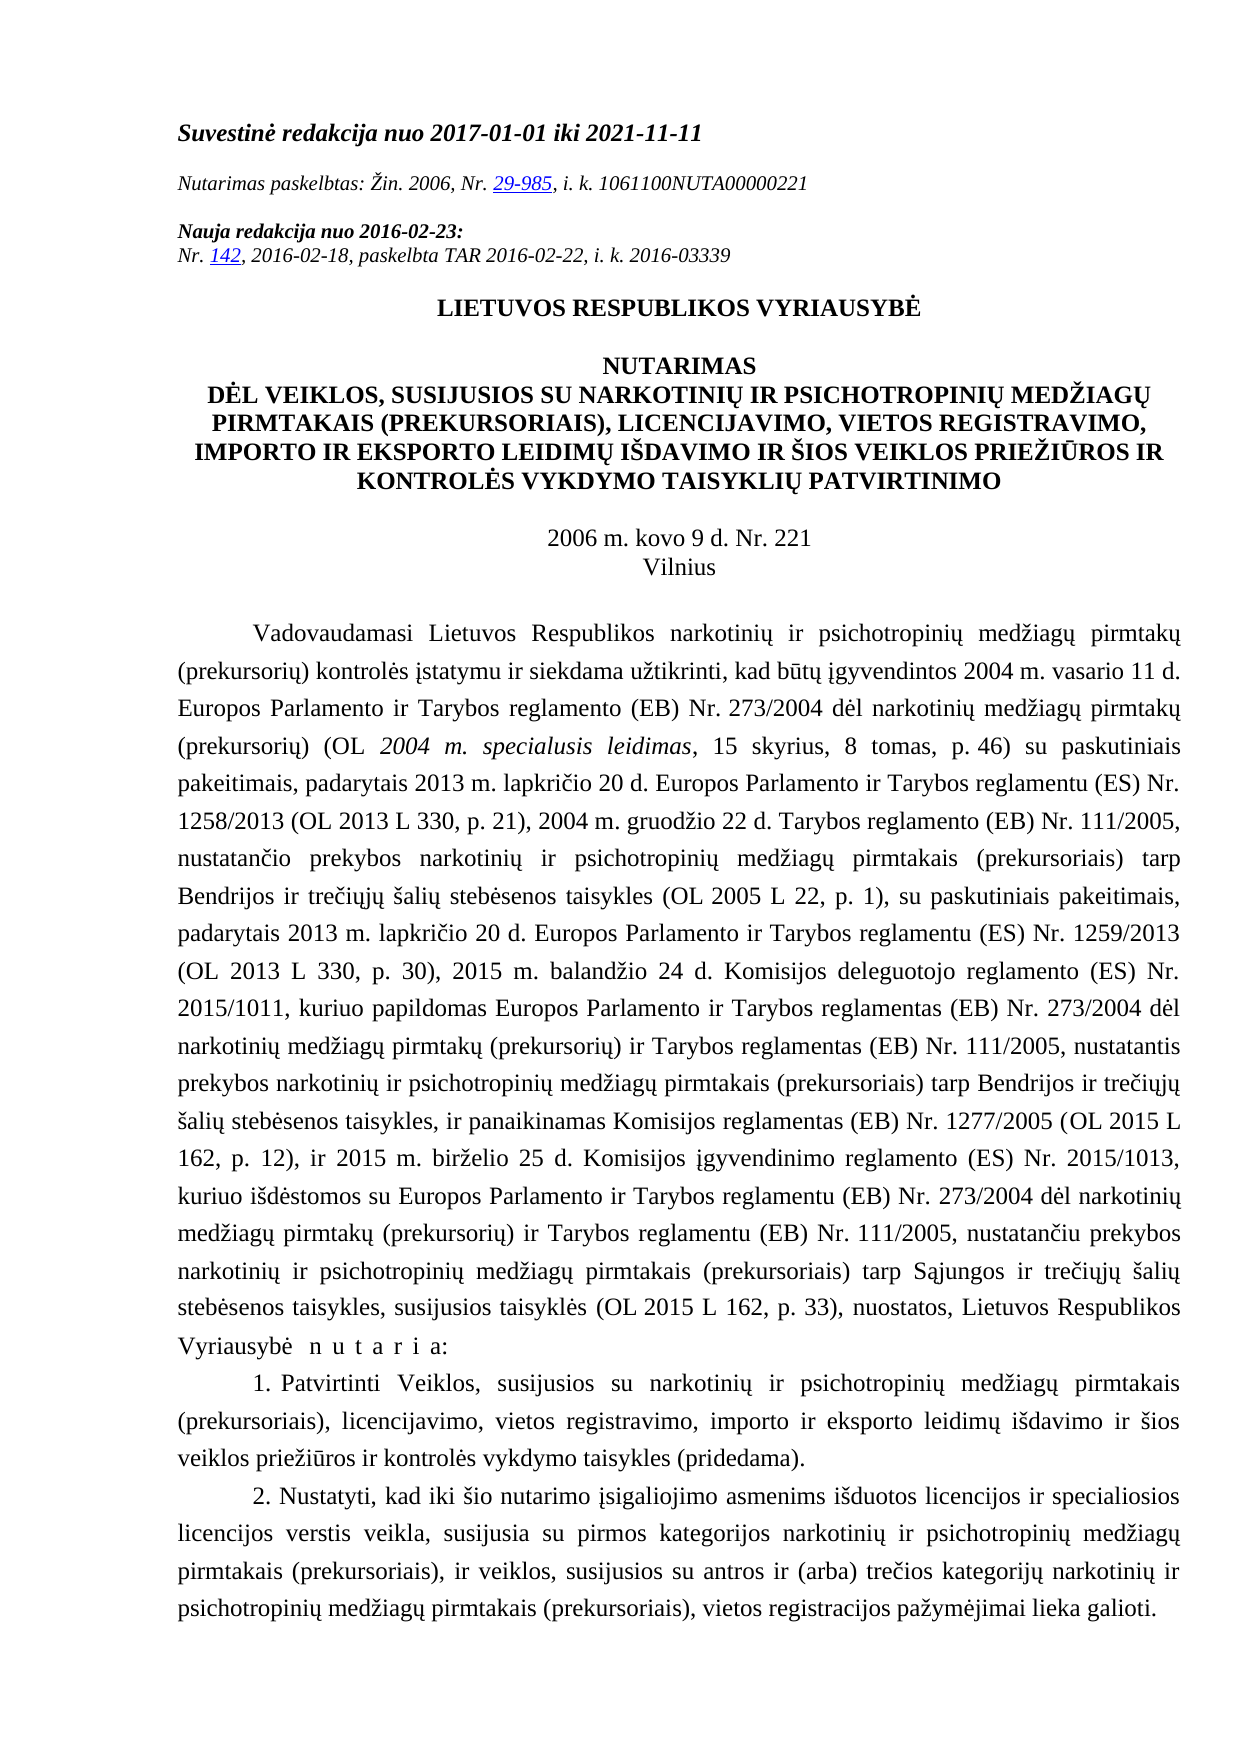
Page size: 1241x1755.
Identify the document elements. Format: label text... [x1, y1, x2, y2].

text Suvestinė redakcija nuo 2017-01-01 iki 2021-11-11 [177, 118, 1181, 147]
text Nr. 142, 2016-02-18, paskelbta TAR 2016-02-22, i. k. 2016-03339 [177, 243, 1181, 267]
text Vadovaudamasi Lietuvos Respublikos narkotinių ir psichotropinių medžiagų pirmtakų (prekursorių) kontrolės įstatymu ir siekdama užtikrinti, kad būtų įgyvendintos 2004 m. vasario 11 d. Europos Parlamento ir Tarybos reglamento (EB) Nr. 273/2004 dėl narkotinių medžiagų pirmtakų (prekursorių) (OL 2004 m. specialusis leidimas, 15 skyrius, 8 tomas, p. 46) su paskutiniais pakeitimais, padarytais 2013 m. lapkričio 20 d. Europos Parlamento ir Tarybos reglamentu (ES) Nr. 1258/2013 (OL 2013 L 330, p. 21), 2004 m. gruodžio 22 d. Tarybos reglamento (EB) Nr. 111/2005, nustatančio prekybos narkotinių ir psichotropinių medžiagų pirmtakais (prekursoriais) tarp Bendrijos ir trečiųjų šalių stebėsenos taisykles (OL 2005 L 22, p. 1), su paskutiniais pakeitimais, padarytais 2013 m. lapkričio 20 d. Europos Parlamento ir Tarybos reglamentu (ES) Nr. 1259/2013 (OL 2013 L 330, p. 30), 2015 m. balandžio 24 d. Komisijos deleguotojo reglamento (ES) Nr. 2015/1011, kuriuo papildomas Europos Parlamento ir Tarybos reglamentas (EB) Nr. 273/2004 dėl narkotinių medžiagų pirmtakų (prekursorių) ir Tarybos reglamentas (EB) Nr. 111/2005, nustatantis prekybos narkotinių ir psichotropinių medžiagų pirmtakais (prekursoriais) tarp Bendrijos ir trečiųjų šalių stebėsenos taisykles, ir panaikinamas Komisijos reglamentas (EB) Nr. 1277/2005 (OL 2015 L 162, p. 12), ir 2015 m. birželio 25 d. Komisijos įgyvendinimo reglamento (ES) Nr. 2015/1013, kuriuo išdėstomos su Europos Parlamento ir Tarybos reglamentu (EB) Nr. 273/2004 dėl narkotinių medžiagų pirmtakų (prekursorių) ir Tarybos reglamentu (EB) Nr. 111/2005, nustatančiu prekybos narkotinių ir psichotropinių medžiagų pirmtakais (prekursoriais) tarp Sąjungos ir trečiųjų šalių stebėsenos taisykles, susijusios taisyklės (OL 2015 L 162, p. 33), nuostatos, Lietuvos Respublikos Vyriausybė nutaria: [177, 610, 1181, 1360]
text 1. Patvirtinti Veiklos, susijusios su narkotinių ir psichotropinių medžiagų pirmtakais (prekursoriais), licencijavimo, vietos registravimo, importo ir eksporto leidimų išdavimo ir šios veiklos priežiūros ir kontrolės vykdymo taisykles (pridedama). [177, 1360, 1181, 1472]
text NUTARIMAS [177, 351, 1181, 380]
text Nutarimas paskelbtas: Žin. 2006, Nr. 29-985, i. k. 1061100NUTA00000221 [177, 171, 1181, 195]
text Vilnius [177, 552, 1181, 581]
text 2006 m. kovo 9 d. Nr. 221 [177, 523, 1181, 552]
text Nauja redakcija nuo 2016-02-23: [177, 219, 1181, 243]
text LIETUVOS RESPUBLIKOS VYRIAUSYBĖ [177, 293, 1181, 322]
text DĖL VEIKLOS, SUSIJUSIOS SU NARKOTINIŲ IR PSICHOTROPINIŲ MEDŽIAGŲ PIRMTAKAIS (PREKURSORIAIS), LICENCIJAVIMO, VIETOS REGISTRAVIMO, IMPORTO IR EKSPORTO LEIDIMŲ IŠDAVIMO IR ŠIOS VEIKLOS PRIEŽIŪROS IR KONTROLĖS VYKDYMO TAISYKLIŲ PATVIRTINIMO [177, 380, 1181, 495]
text 2. Nustatyti, kad iki šio nutarimo įsigaliojimo asmenims išduotos licencijos ir specialiosios licencijos verstis veikla, susijusia su pirmos kategorijos narkotinių ir psichotropinių medžiagų pirmtakais (prekursoriais), ir veiklos, susijusios su antros ir (arba) trečios kategorijų narkotinių ir psichotropinių medžiagų pirmtakais (prekursoriais), vietos registracijos pažymėjimai lieka galioti. [177, 1472, 1181, 1622]
